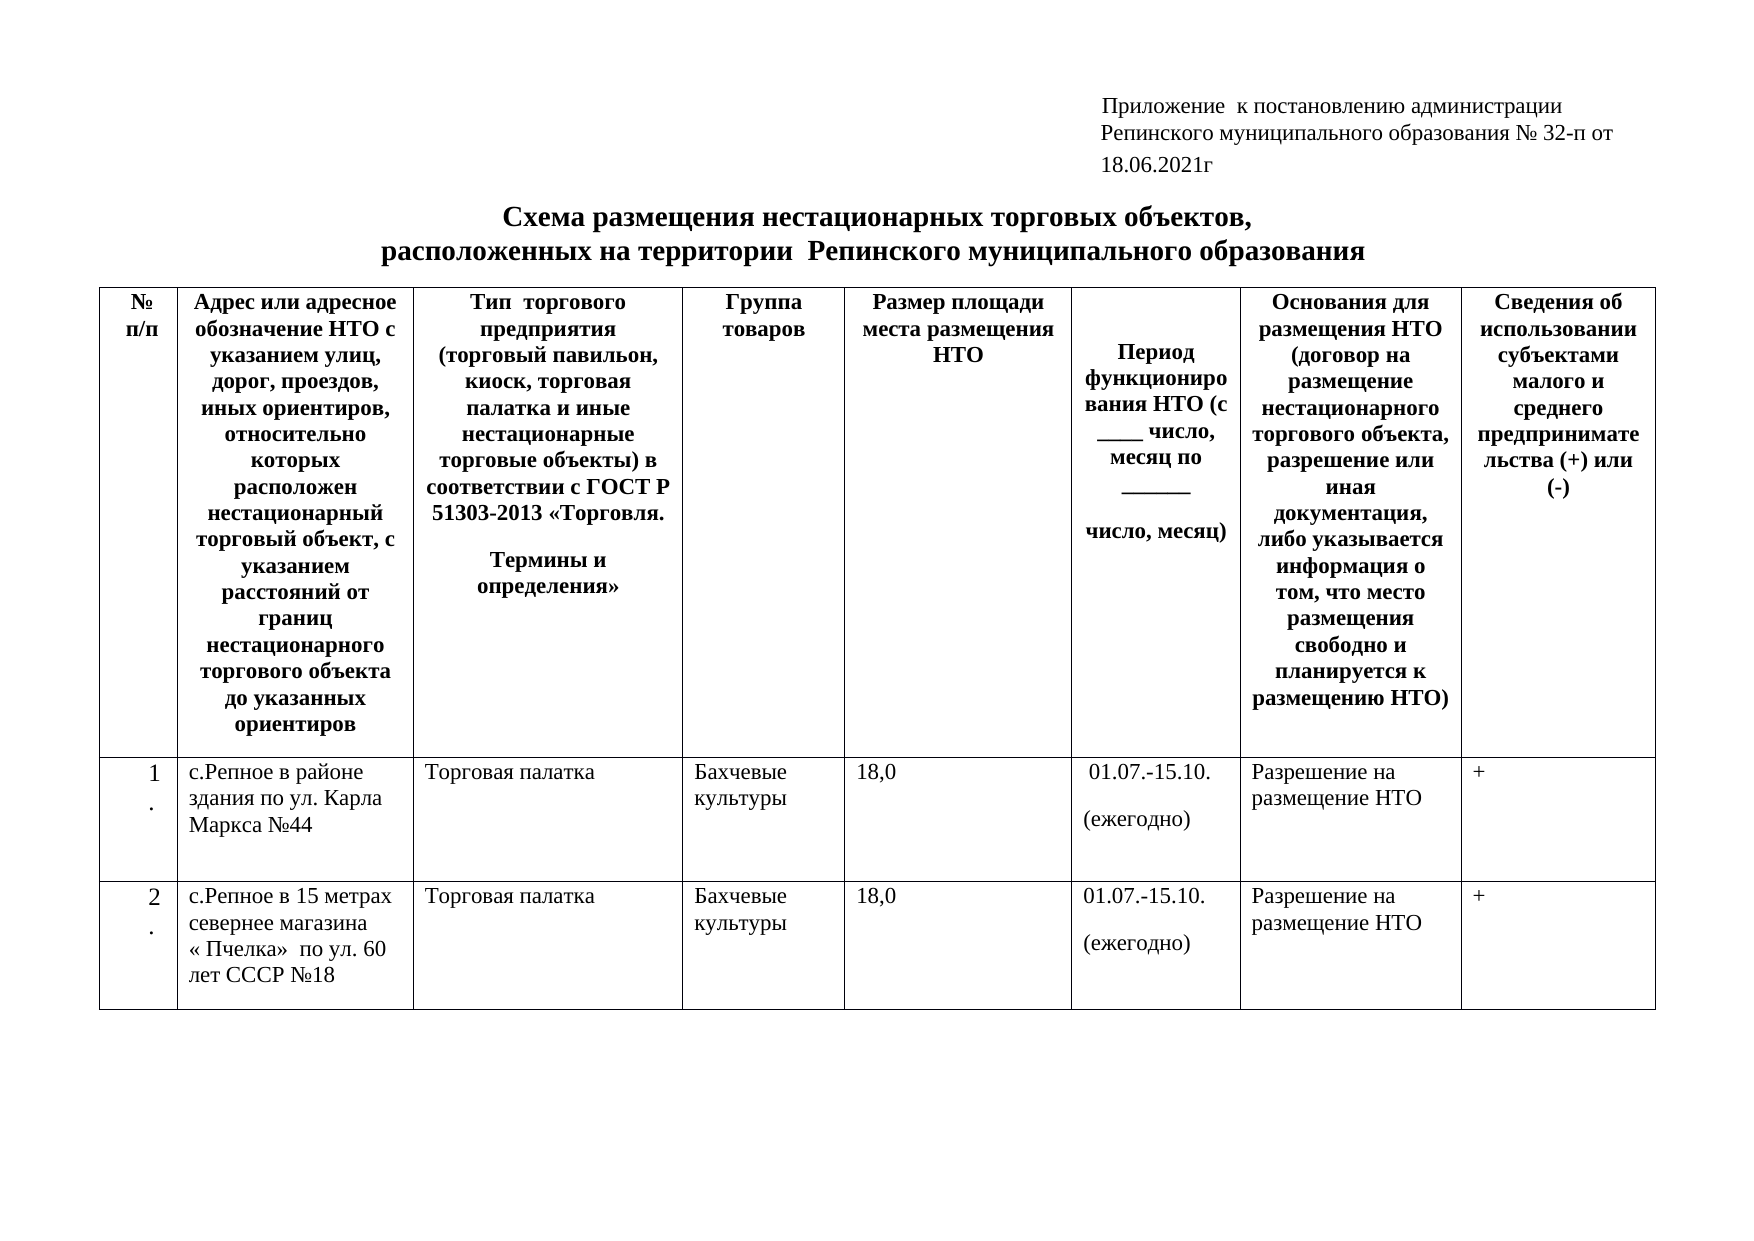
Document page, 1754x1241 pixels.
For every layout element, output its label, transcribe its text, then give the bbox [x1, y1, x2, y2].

table_cell + [1462, 758, 1655, 881]
table_cell 01.07.-15.10. (ежегодно) [1072, 758, 1240, 881]
table_header Период функционирования НТО (с ____ число, месяц по ______ число, месяц) [1072, 288, 1240, 757]
text Схема размещения нестационарных торговых объектов, расположенных на территории Репинского муниципального образования [118, 199, 1636, 266]
table_header Адрес или адресное обозначение НТО с указанием улиц, дорог, проездов, иных ориентиров, относительно которых расположен нестационарный торговый объект, с указанием расстояний от границ нестационарного торгового объекта до указанных ориентиров [178, 288, 413, 757]
table_header Тип торгового предприятия (торговый павильон, киоск, торговая палатка и иные нестационарные торговые объекты) в соответствии с ГОСТ Р 51303-2013 «Торговля. Термины и определения» [414, 288, 682, 757]
table_cell Бахчевые культуры [683, 758, 844, 881]
table_cell + [1462, 882, 1655, 1008]
table_header Группа товаров [683, 288, 844, 757]
table_cell Разрешение на размещение НТО [1241, 882, 1461, 1008]
table_header Размер площади места размещения НТО [845, 288, 1071, 757]
table_cell Разрешение на размещение НТО [1241, 758, 1461, 881]
table_cell с.Репное в 15 метрах севернее магазина « Пчелка» по ул. 60 лет СССР №18 [178, 882, 413, 1008]
table_cell [100, 758, 177, 881]
table_cell с.Репное в районе здания по ул. Карла Маркса №44 [178, 758, 413, 881]
table_cell [100, 882, 177, 1008]
table_cell 18,0 [845, 882, 1071, 1008]
table_cell Бахчевые культуры [683, 882, 844, 1008]
table_cell 01.07.-15.10. (ежегодно) [1072, 882, 1240, 1008]
text Приложение к постановлению администрации Репинского муниципального образования № 32-п от 18.06.2021г [118, 92, 1636, 178]
table_header Основания для размещения НТО (договор на размещение нестационарного торгового объекта, разрешение или иная документация, либо указывается информация о том, что место размещения свободно и планируется к размещению НТО) [1241, 288, 1461, 757]
table_header № п/п [100, 288, 177, 757]
table_header Сведения об использовании субъектами малого и среднего предпринимательства (+) или (-) [1462, 288, 1655, 757]
table_cell Торговая палатка [414, 882, 682, 1008]
table_cell Торговая палатка [414, 758, 682, 881]
table_cell 18,0 [845, 758, 1071, 881]
